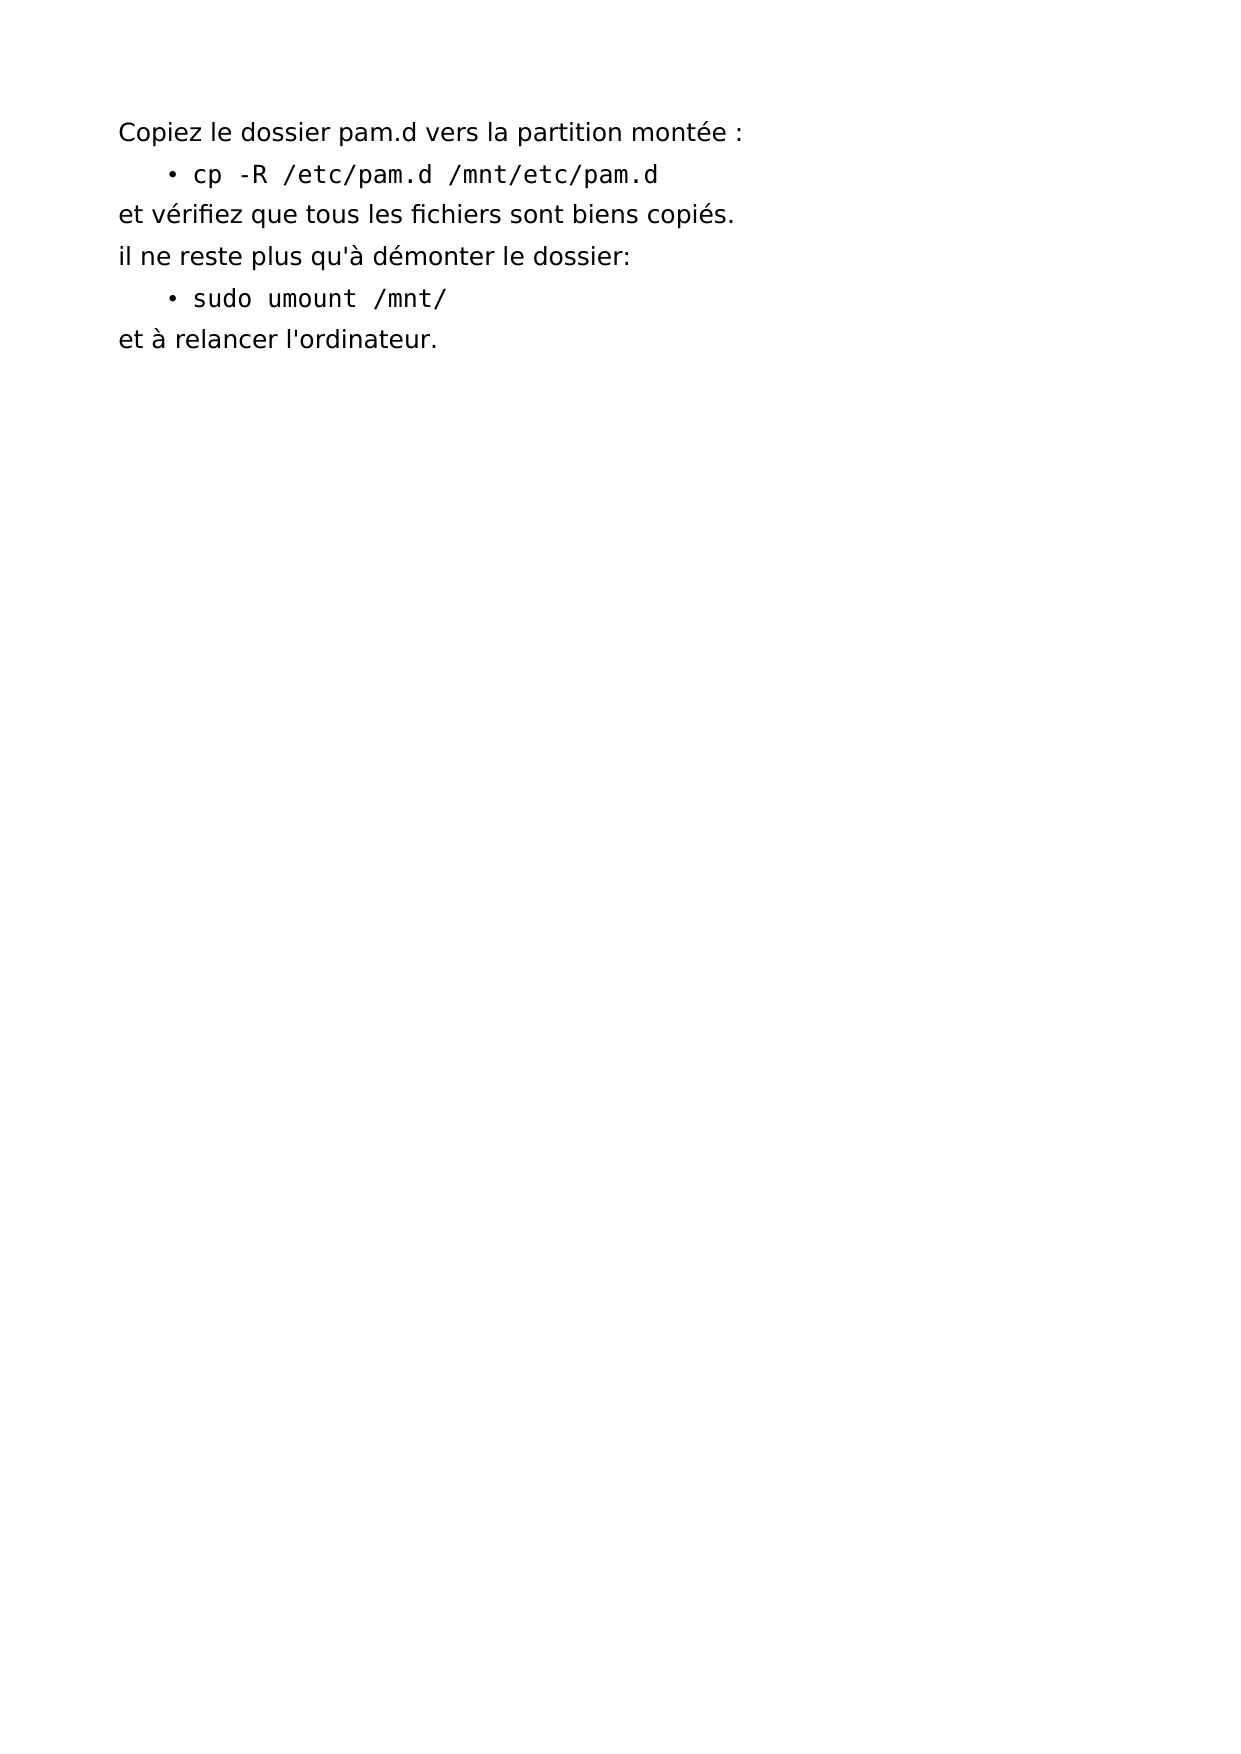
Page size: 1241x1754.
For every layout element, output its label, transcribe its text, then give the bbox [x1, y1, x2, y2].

list sudo umount /mnt/ [177, 284, 1122, 313]
text il ne reste plus qu'à démonter le dossier: [118, 242, 1122, 272]
text et vérifiez que tous les fichiers sont biens copiés. [118, 201, 1122, 230]
text Copiez le dossier pam.d vers la partition montée : [118, 118, 1122, 147]
list cp -R /etc/pam.d /mnt/etc/pam.d [177, 160, 1122, 189]
text et à relancer l'ordinateur. [118, 325, 1122, 354]
